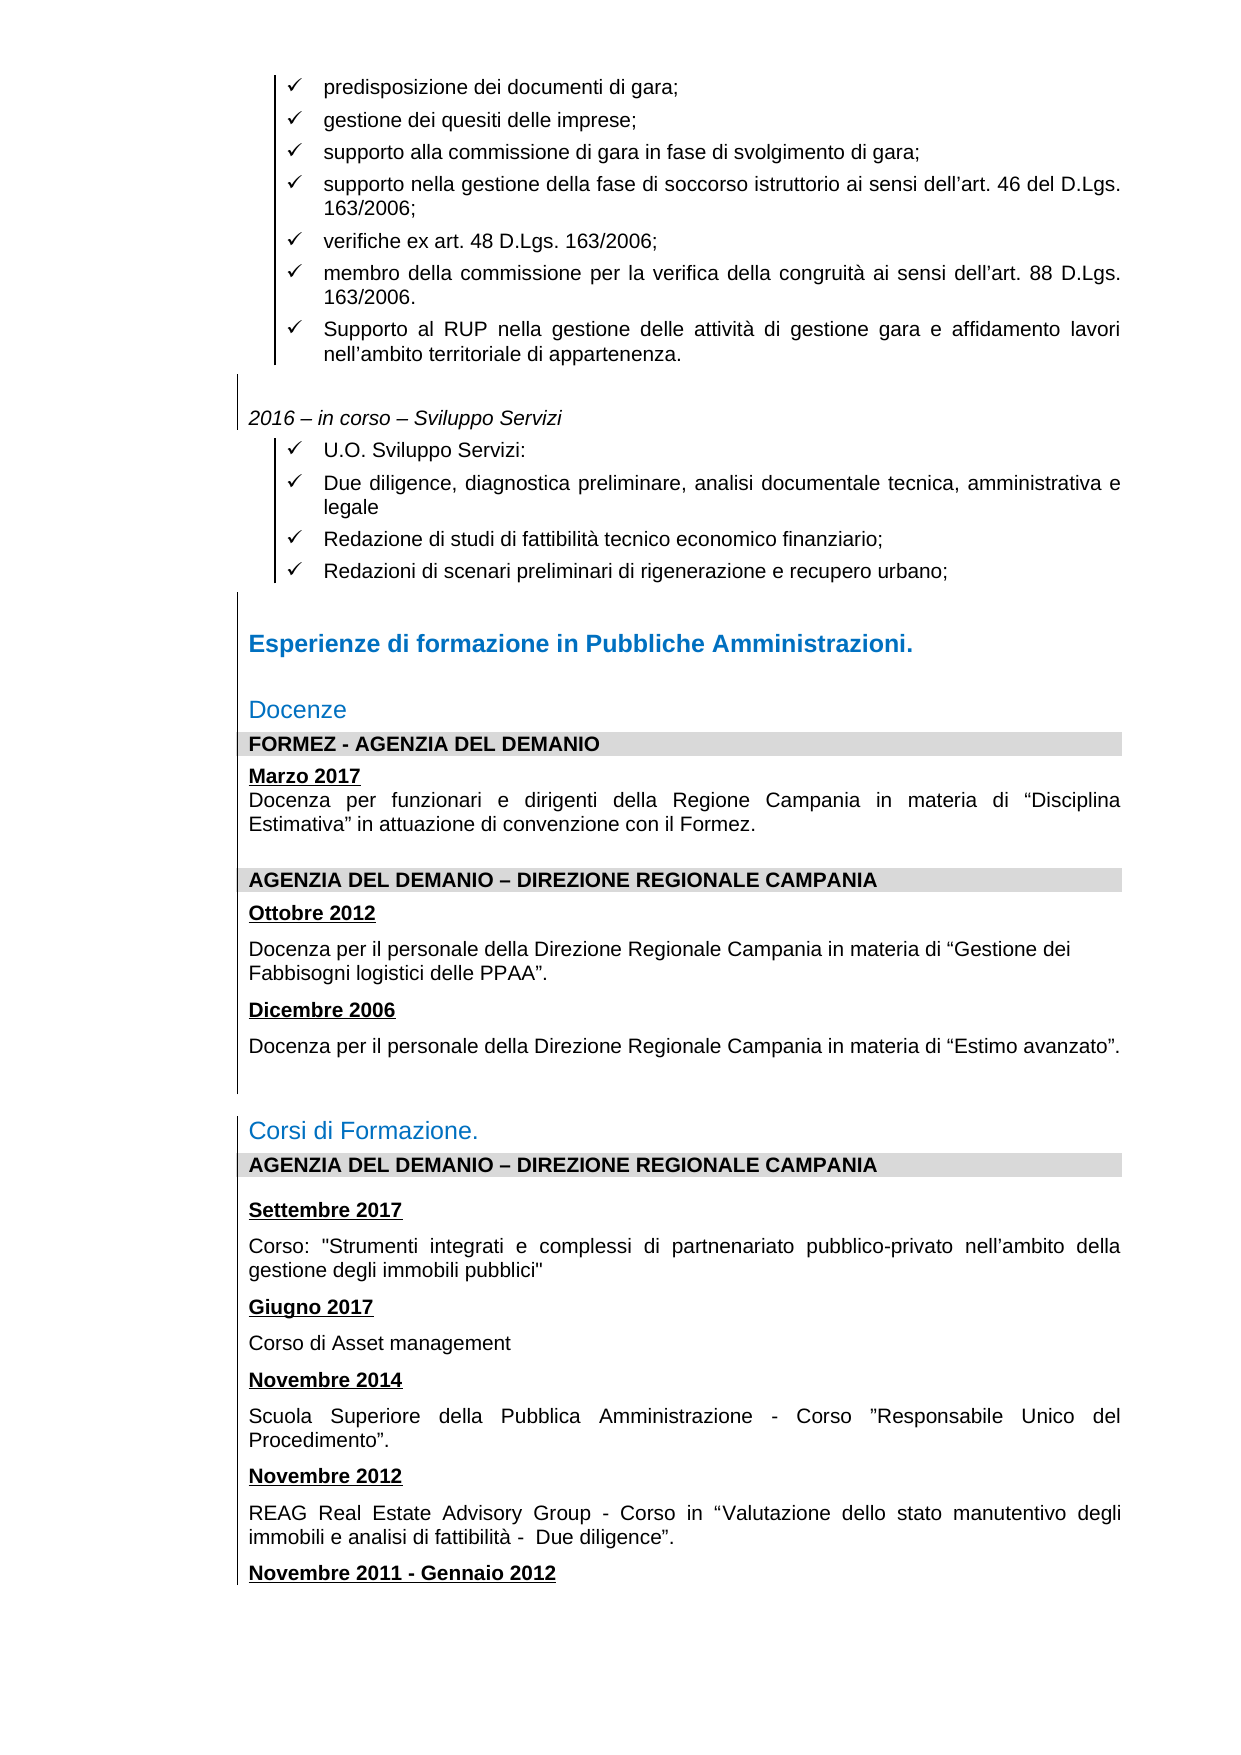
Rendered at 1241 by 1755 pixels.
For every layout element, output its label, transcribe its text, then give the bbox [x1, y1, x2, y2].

text Giugno 2017 [238, 1294, 1122, 1318]
list membro della commissione per la verifica della congruità ai sensi dell’art. 88 D.Lgs. 163/2006. [276, 261, 1122, 309]
text Novembre 2011 - Gennaio 2012 [238, 1561, 1122, 1585]
text Esperienze di formazione in Pubbliche Amministrazioni. [238, 629, 1122, 658]
list Redazioni di scenari preliminari di rigenerazione e recupero urbano; [276, 559, 1122, 583]
text AGENZIA DEL DEMANIO – DIREZIONE REGIONALE CAMPANIA [238, 1153, 1122, 1177]
list supporto nella gestione della fase di soccorso istruttorio ai sensi dell’art. 46 del D.Lgs. 163/2006; [276, 172, 1122, 220]
text Ottobre 2012 [238, 901, 1122, 924]
list gestione dei quesiti delle imprese; [276, 107, 1122, 131]
text Corso: "Strumenti integrati e complessi di partnenariato pubblico-privato nell’ambito della gestione degli immobili pubblici" [238, 1234, 1122, 1282]
text Docenze [238, 695, 1122, 723]
list Redazione di studi di fattibilità tecnico economico finanziario; [276, 527, 1122, 551]
text Docenza per funzionari e dirigenti della Regione Campania in materia di “Disciplina Estimativa” in attuazione di convenzione con il Formez. [238, 788, 1122, 836]
list Supporto al RUP nella gestione delle attività di gestione gara e affidamento lavori nell’ambito territoriale di appartenenza. [276, 317, 1122, 365]
list U.O. Sviluppo Servizi: [276, 438, 1122, 462]
list supporto alla commissione di gara in fase di svolgimento di gara; [276, 140, 1122, 164]
text Corso di Asset management [238, 1331, 1122, 1355]
text Docenza per il personale della Direzione Regionale Campania in materia di “Gestione dei Fabbisogni logistici delle PPAA”. [238, 937, 1122, 985]
list verifiche ex art. 48 D.Lgs. 163/2006; [276, 228, 1122, 253]
text Corsi di Formazione. [238, 1116, 1122, 1144]
text Marzo 2017 [238, 764, 1122, 788]
text AGENZIA DEL DEMANIO – DIREZIONE REGIONALE CAMPANIA [238, 868, 1122, 892]
text Novembre 2014 [238, 1367, 1122, 1391]
text REAG Real Estate Advisory Group - Corso in “Valutazione dello stato manutentivo degli immobili e analisi di fattibilità - Due diligence”. [238, 1501, 1122, 1549]
text Dicembre 2006 [238, 997, 1122, 1021]
text Docenza per il personale della Direzione Regionale Campania in materia di “Estimo avanzato”. [238, 1034, 1122, 1058]
list Due diligence, diagnostica preliminare, analisi documentale tecnica, amministrativa e legale [276, 471, 1122, 519]
list predisposizione dei documenti di gara; [276, 75, 1122, 99]
text 2016 – in corso – Sviluppo Servizi [238, 406, 1122, 430]
text Novembre 2012 [238, 1464, 1122, 1488]
text Scuola Superiore della Pubblica Amministrazione - Corso ”Responsabile Unico del Procedimento”. [238, 1404, 1122, 1452]
text Settembre 2017 [238, 1198, 1122, 1222]
text FORMEZ - AGENZIA DEL DEMANIO [238, 732, 1122, 756]
